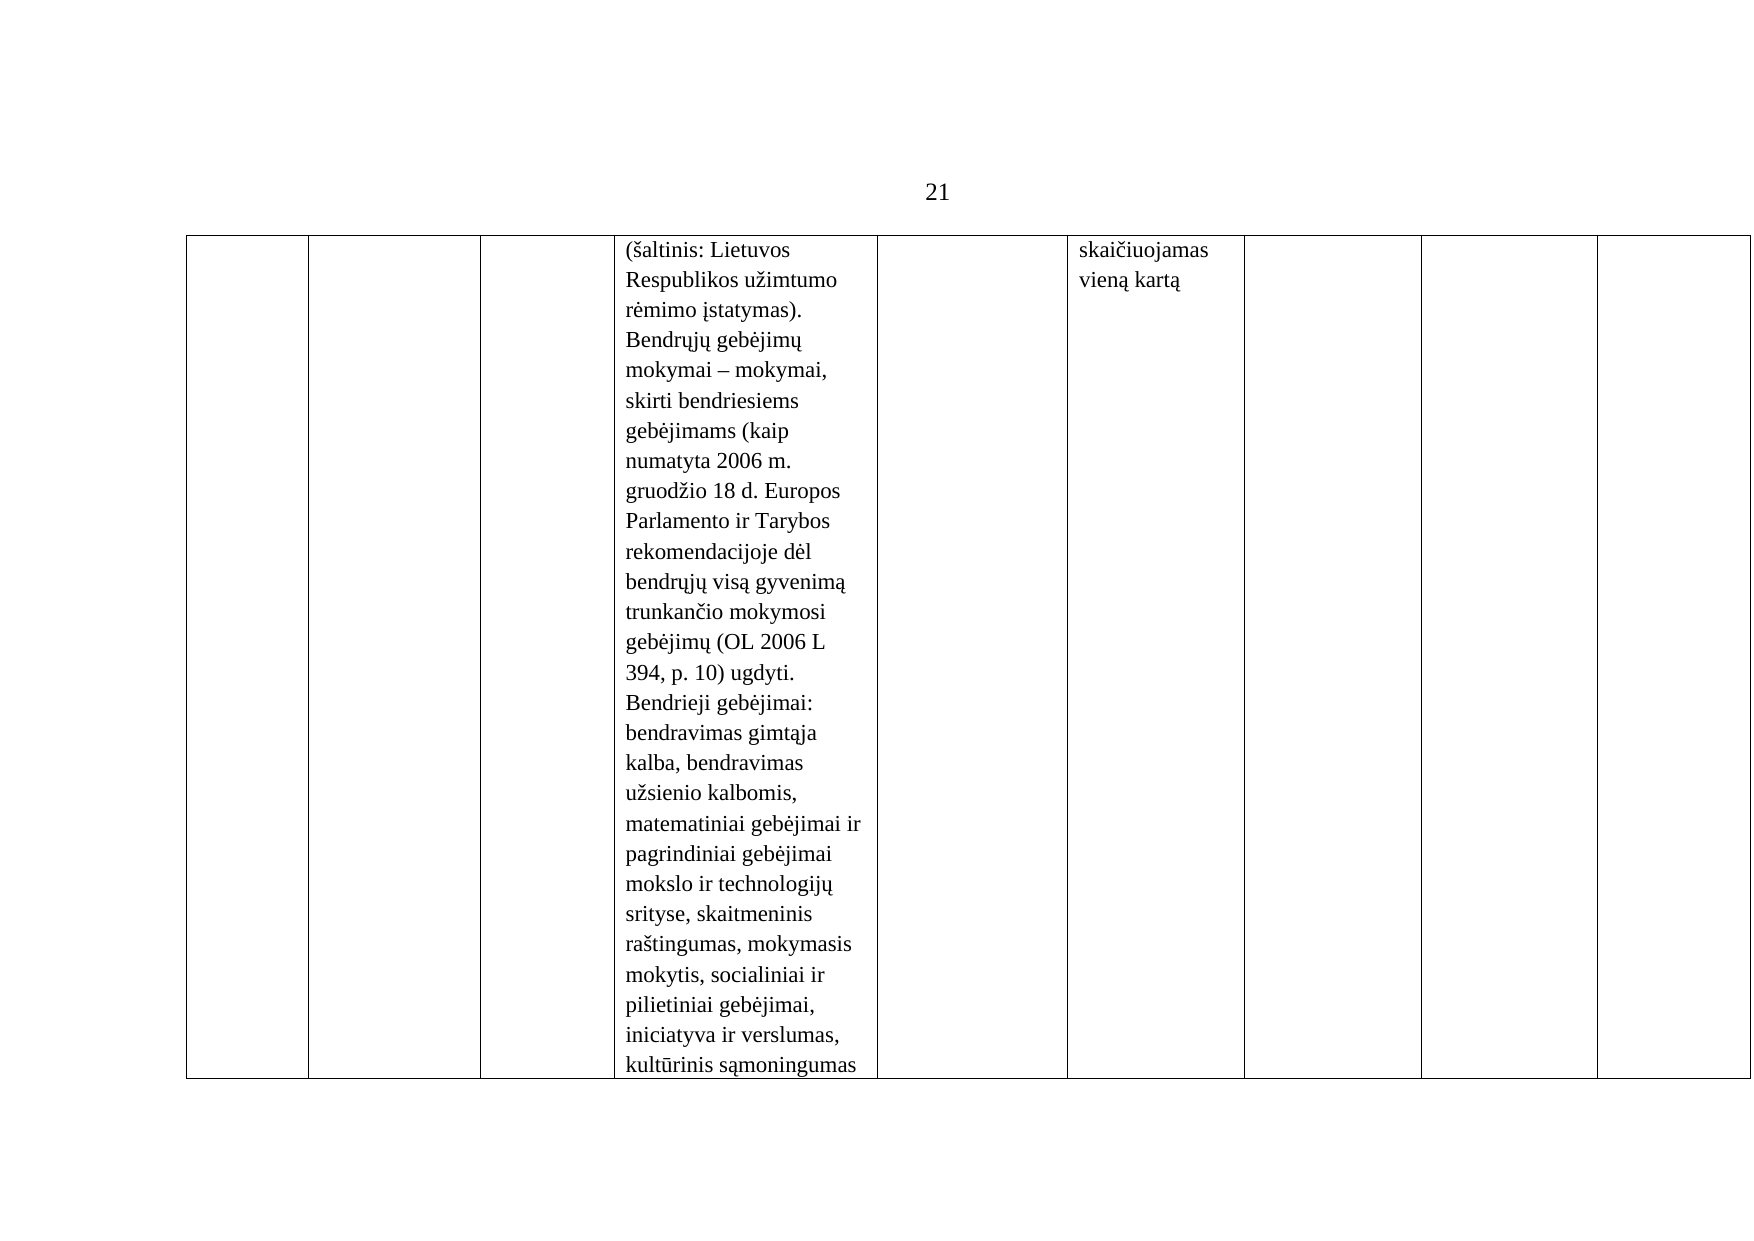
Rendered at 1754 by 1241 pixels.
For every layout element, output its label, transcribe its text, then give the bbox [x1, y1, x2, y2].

table_cell [187, 236, 308, 1078]
table_cell [878, 236, 1067, 1078]
table_cell [481, 236, 614, 1078]
table_cell [1598, 236, 1750, 1078]
table_cell (šaltinis: Lietuvos Respublikos užimtumo rėmimo įstatymas). Bendrųjų gebėjimų mokymai – mokymai, skirti bendriesiems gebėjimams (kaip numatyta 2006 m. gruodžio 18 d. Europos Parlamento ir Tarybos rekomendacijoje dėl bendrųjų visą gyvenimą trunkančio mokymosi gebėjimų (OL 2006 L 394, p. 10) ugdyti. Bendrieji gebėjimai: bendravimas gimtąja kalba, bendravimas užsienio kalbomis, matematiniai gebėjimai ir pagrindiniai gebėjimai mokslo ir technologijų srityse, skaitmeninis raštingumas, mokymasis mokytis, socialiniai ir pilietiniai gebėjimai, iniciatyva ir verslumas, kultūrinis sąmoningumas [615, 236, 877, 1078]
table_cell [309, 236, 480, 1078]
table_cell [1245, 236, 1421, 1078]
table_cell [1422, 236, 1597, 1078]
table_cell skaičiuojamas vieną kartą [1068, 236, 1244, 1078]
